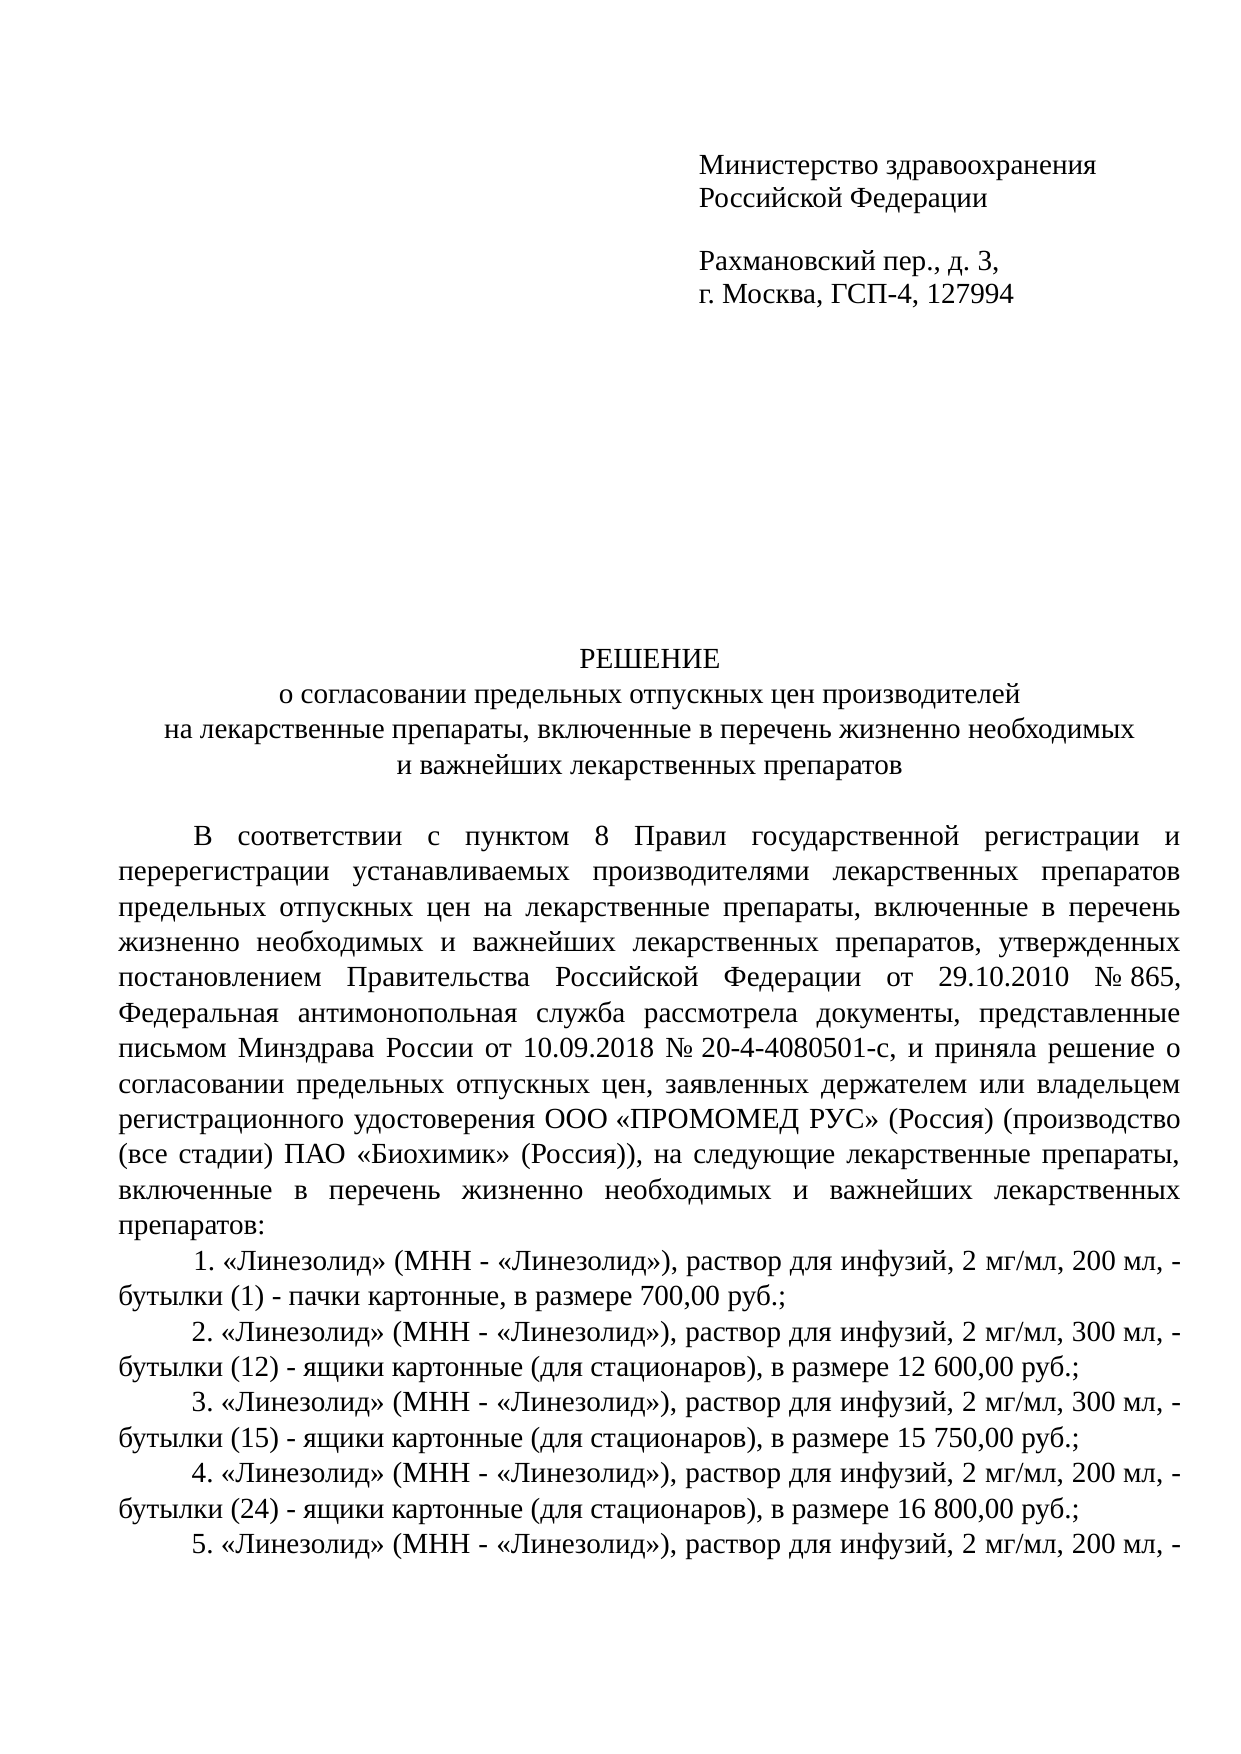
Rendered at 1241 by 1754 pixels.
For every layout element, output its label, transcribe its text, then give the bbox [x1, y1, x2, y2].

text и важнейших лекарственных препаратов [118, 746, 1181, 781]
text Российской Федерации [699, 180, 1181, 214]
text 5. «Линезолид» (МНН - «Линезолид»), раствор для инфузий, 2 мг/мл, 200 мл, [118, 1525, 1181, 1561]
text 3. «Линезолид» (МНН - «Линезолид»), раствор для инфузий, 2 мг/мл, 300 мл, - бутылки (15) - ящики картонные (для стационаров), в размере 15 750,00 руб.; [118, 1383, 1181, 1454]
text о согласовании предельных отпускных цен производителей [118, 675, 1181, 711]
text РЕШЕНИЕ [118, 640, 1181, 675]
text г. Москва, ГСП-4, 127994 [699, 276, 1181, 310]
text 2. «Линезолид» (МНН - «Линезолид»), раствор для инфузий, 2 мг/мл, 300 мл, - бутылки (12) - ящики картонные (для стационаров), в размере 12 600,00 руб.; [118, 1313, 1181, 1383]
text Рахмановский пер., д. 3, [699, 243, 1181, 276]
text на лекарственные препараты, включенные в перечень жизненно необходимых [118, 711, 1181, 746]
text Министерство здравоохранения [699, 147, 1181, 180]
text В соответствии с пунктом 8 Правил государственной регистрации и перерегистрации устанавливаемых производителями лекарственных препаратов предельных отпускных цен на лекарственные препараты, включенные в перечень жизненно необходимых и важнейших лекарственных препаратов, утвержденных постановлением Правительства Российской Федерации от 29.10.2010 № 865, Федеральная антимонопольная служба рассмотрела документы, представленные письмом Минздрава России от 10.09.2018 № 20-4-4080501-с, и приняла решение о согласовании предельных отпускных цен, заявленных держателем или владельцем регистрационного удостоверения ООО «ПРОМОМЕД РУС» (Россия) (производство (все стадии) ПАО «Биохимик» (Россия)), на следующие лекарственные препараты, включенные в перечень жизненно необходимых и важнейших лекарственных препаратов: [118, 817, 1181, 1242]
text 4. «Линезолид» (МНН - «Линезолид»), раствор для инфузий, 2 мг/мл, 200 мл, - бутылки (24) - ящики картонные (для стационаров), в размере 16 800,00 руб.; [118, 1454, 1181, 1525]
text 1. «Линезолид» (МНН - «Линезолид»), раствор для инфузий, 2 мг/мл, 200 мл, - бутылки (1) - пачки картонные, в размере 700,00 руб.; [118, 1242, 1181, 1313]
